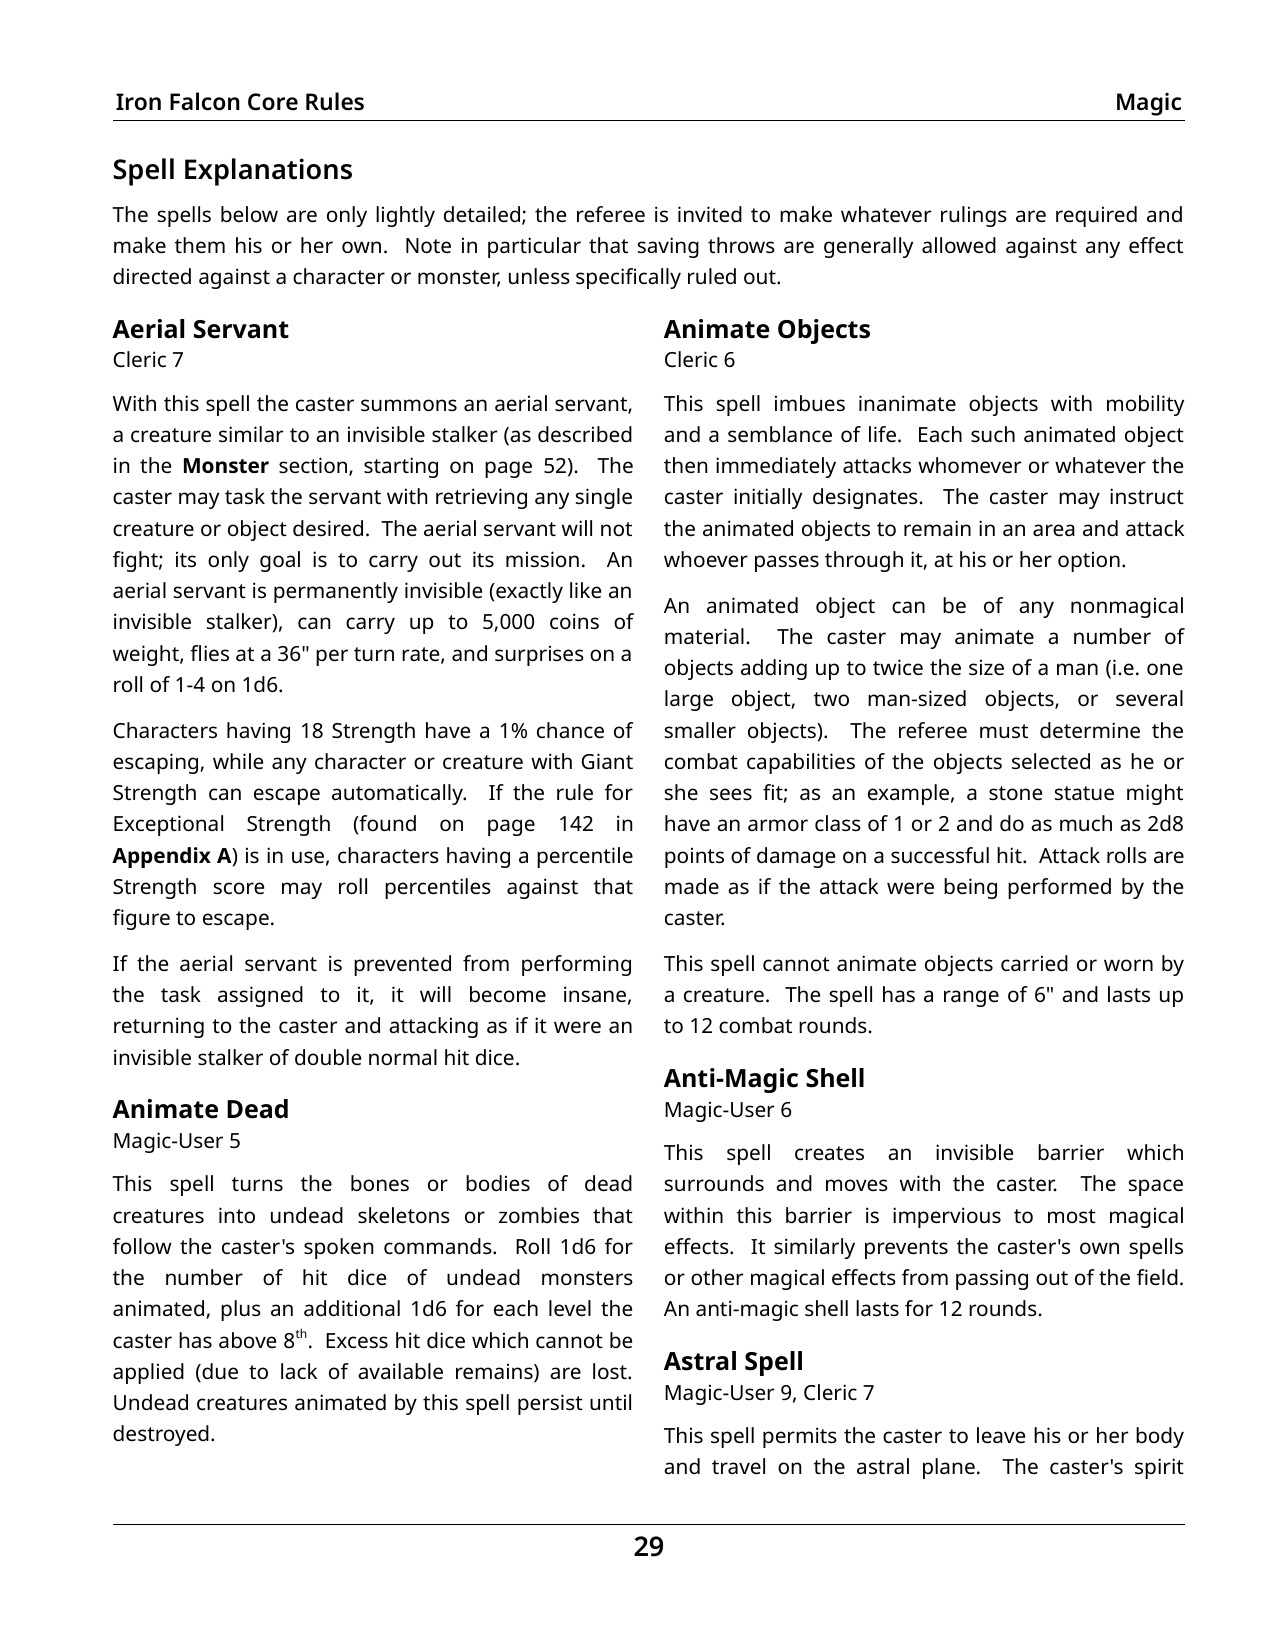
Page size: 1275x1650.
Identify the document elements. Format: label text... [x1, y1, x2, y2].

text This spell turns the bones or bodies of dead creatures into undead skeletons or zombies that follow the caster's spoken commands. Roll 1d6 for the number of hit dice of undead monsters animated, plus an additional 1d6 for each level the caster has above 8th. Excess hit dice which cannot be applied (due to lack of available remains) are lost. Undead creatures animated by this spell persist until destroyed. [112, 1169, 634, 1448]
subtitle Animate Objects [664, 311, 1185, 346]
subtitle Aerial Servant [112, 311, 634, 346]
subtitle An animated object can be of any nonmagical material. The caster may animate a number of objects adding up to twice the size of a man (i.e. one large object, two man-sized objects, or several smaller objects). The referee must determine the combat capabilities of the objects selected as he or she sees fit; as an example, a stone statue might have an armor class of 1 or 2 and do as much as 2d8 points of damage on a successful hit. Attack rolls are made as if the attack were being performed by the caster. [664, 591, 1185, 932]
subtitle Spell Explanations [112, 151, 1185, 188]
subtitle This spell permits the caster to leave his or her body and travel on the astral plane. The caster's spirit [664, 1421, 1185, 1481]
subtitle Cleric 6 [664, 346, 1185, 374]
subtitle Cleric 7 [112, 346, 634, 374]
subtitle If the aerial servant is prevented from performing the task assigned to it, it will become insane, returning to the caster and attacking as if it were an invisible stalker of double normal hit dice. [112, 949, 634, 1071]
subtitle With this spell the caster summons an aerial servant, a creature similar to an invisible stalker (as described in the Monster section, starting on page 44). The caster may task the servant with retrieving any single creature or object desired. The aerial servant will not fight; its only goal is to carry out its mission. An aerial servant is permanently invisible (exactly like an invisible stalker), can carry up to 5,000 coins of weight, flies at a 36" per turn rate, and surprises on a roll of 1-4 on 1d6. [112, 389, 634, 698]
subtitle Astral Spell [664, 1344, 1185, 1378]
subtitle Animate Dead [112, 1092, 634, 1126]
subtitle Anti-Magic Shell [664, 1061, 1185, 1095]
text Magic-User 5 [112, 1126, 634, 1155]
text Magic-User 6 [664, 1095, 1185, 1123]
subtitle Characters having 18 Strength have a 1% chance of escaping, while any character or creature with Giant Strength can escape automatically. If the rule for Exceptional Strength (found on page 128 in Appendix A) is in use, characters having a percentile Strength score may roll percentiles against that figure to escape. [112, 716, 634, 932]
text This spell creates an invisible barrier which surrounds and moves with the caster. The space within this barrier is impervious to most magical effects. It similarly prevents the caster's own spells or other magical effects from passing out of the field. An anti-magic shell lasts for 12 rounds. [664, 1138, 1185, 1323]
subtitle This spell cannot animate objects carried or worn by a creature. The spell has a range of 6" and lasts up to 12 combat rounds. [664, 949, 1185, 1040]
subtitle The spells below are only lightly detailed; the referee is invited to make whatever rulings are required and make them his or her own. Note in particular that saving throws are generally allowed against any effect directed against a character or monster, unless specifically ruled out. [112, 200, 1185, 291]
subtitle This spell imbues inanimate objects with mobility and a semblance of life. Each such animated object then immediately attacks whomever or whatever the caster initially designates. The caster may instruct the animated objects to remain in an area and attack whoever passes through it, at his or her option. [664, 389, 1185, 573]
subtitle Magic-User 9, Cleric 7 [664, 1378, 1185, 1406]
